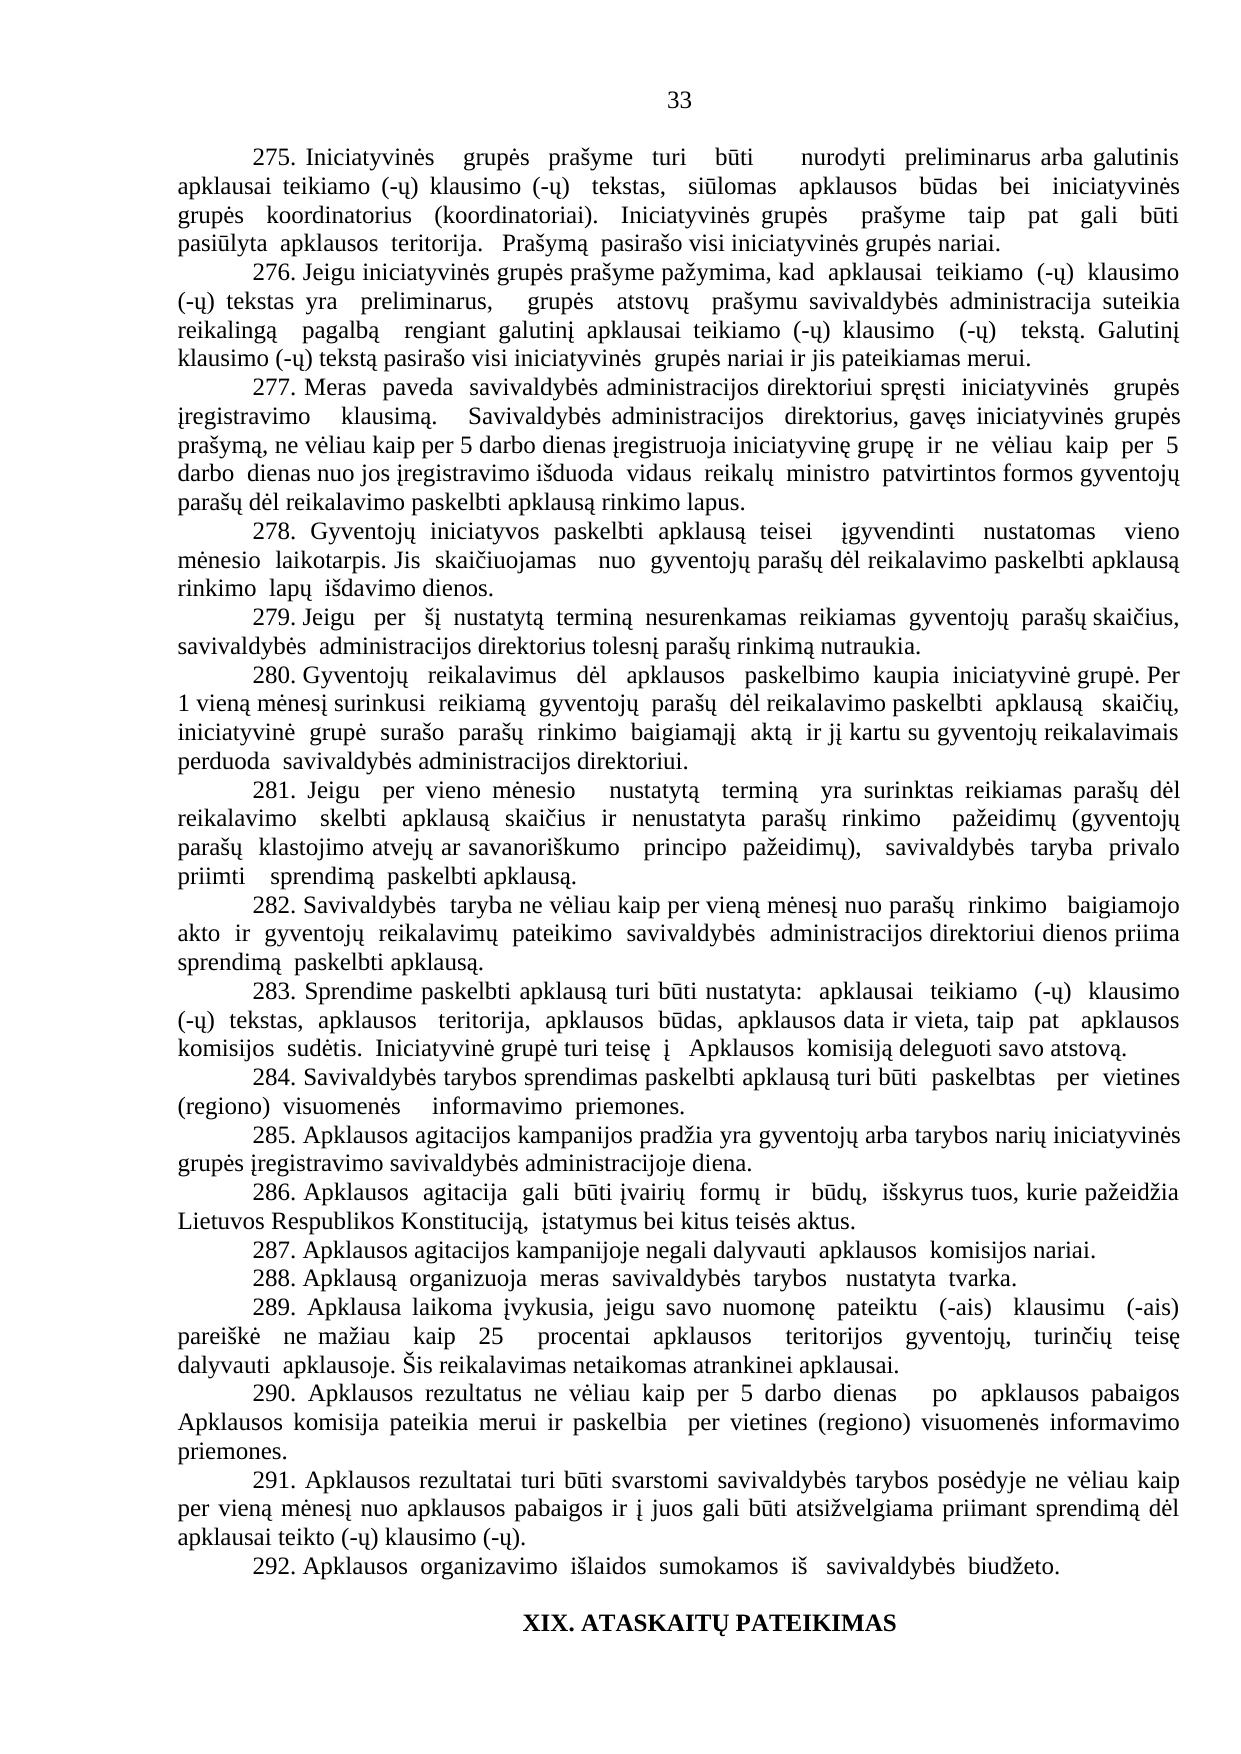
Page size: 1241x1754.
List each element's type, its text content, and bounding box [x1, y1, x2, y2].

text 284. Savivaldybės tarybos sprendimas paskelbti apklausą turi būti paskelbtas per vietines (regiono) visuomenės informavimo priemones. [177, 1062, 1181, 1120]
text 285. Apklausos agitacijos kampanijos pradžia yra gyventojų arba tarybos narių iniciatyvinės grupės įregistravimo savivaldybės administracijoje diena. [177, 1120, 1181, 1177]
text 283. Sprendime paskelbti apklausą turi būti nustatyta: apklausai teikiamo (-ų) klausimo (-ų) tekstas, apklausos teritorija, apklausos būdas, apklausos data ir vieta, taip pat apklausos komisijos sudėtis. Iniciatyvinė grupė turi teisę į Apklausos komisiją deleguoti savo atstovą. [177, 976, 1181, 1062]
text 279. Jeigu per šį nustatytą terminą nesurenkamas reikiamas gyventojų parašų skaičius, savivaldybės administracijos direktorius tolesnį parašų rinkimą nutraukia. [177, 602, 1181, 660]
text 291. Apklausos rezultatai turi būti svarstomi savivaldybės tarybos posėdyje ne vėliau kaip per vieną mėnesį nuo apklausos pabaigos ir į juos gali būti atsižvelgiama priimant sprendimą dėl apklausai teikto (-ų) klausimo (-ų). [177, 1465, 1181, 1551]
text 286. Apklausos agitacija gali būti įvairių formų ir būdų, išskyrus tuos, kurie pažeidžia Lietuvos Respublikos Konstituciją, įstatymus bei kitus teisės aktus. [177, 1177, 1181, 1235]
text 290. Apklausos rezultatus ne vėliau kaip per 5 darbo dienas po apklausos pabaigos Apklausos komisija pateikia merui ir paskelbia per vietines (regiono) visuomenės informavimo priemones. [177, 1378, 1181, 1465]
text 277. Meras paveda savivaldybės administracijos direktoriui spręsti iniciatyvinės grupės įregistravimo klausimą. Savivaldybės administracijos direktorius, gavęs iniciatyvinės grupės prašymą, ne vėliau kaip per 5 darbo dienas įregistruoja iniciatyvinę grupę ir ne vėliau kaip per 5 darbo dienas nuo jos įregistravimo išduoda vidaus reikalų ministro patvirtintos formos gyventojų parašų dėl reikalavimo paskelbti apklausą rinkimo lapus. [177, 372, 1181, 516]
text 289. Apklausa laikoma įvykusia, jeigu savo nuomonę pateiktu (-ais) klausimu (-ais) pareiškė ne mažiau kaip 25 procentai apklausos teritorijos gyventojų, turinčių teisę dalyvauti apklausoje. Šis reikalavimas netaikomas atrankinei apklausai. [177, 1292, 1181, 1378]
text 288. Apklausą organizuoja meras savivaldybės tarybos nustatyta tvarka. [177, 1263, 1181, 1292]
text 275. Iniciatyvinės grupės prašyme turi būti nurodyti preliminarus arba galutinis apklausai teikiamo (-ų) klausimo (-ų) tekstas, siūlomas apklausos būdas bei iniciatyvinės grupės koordinatorius (koordinatoriai). Iniciatyvinės grupės prašyme taip pat gali būti pasiūlyta apklausos teritorija. Prašymą pasirašo visi iniciatyvinės grupės nariai. [177, 142, 1181, 257]
text 278. Gyventojų iniciatyvos paskelbti apklausą teisei įgyvendinti nustatomas vieno mėnesio laikotarpis. Jis skaičiuojamas nuo gyventojų parašų dėl reikalavimo paskelbti apklausą rinkimo lapų išdavimo dienos. [177, 516, 1181, 602]
text 276. Jeigu iniciatyvinės grupės prašyme pažymima, kad apklausai teikiamo (-ų) klausimo (-ų) tekstas yra preliminarus, grupės atstovų prašymu savivaldybės administracija suteikia reikalingą pagalbą rengiant galutinį apklausai teikiamo (-ų) klausimo (-ų) tekstą. Galutinį klausimo (-ų) tekstą pasirašo visi iniciatyvinės grupės nariai ir jis pateikiamas merui. [177, 257, 1181, 372]
text 292. Apklausos organizavimo išlaidos sumokamos iš savivaldybės biudžeto. [177, 1551, 1181, 1580]
text 287. Apklausos agitacijos kampanijoje negali dalyvauti apklausos komisijos nariai. [177, 1235, 1181, 1263]
text 281. Jeigu per vieno mėnesio nustatytą terminą yra surinktas reikiamas parašų dėl reikalavimo skelbti apklausą skaičius ir nenustatyta parašų rinkimo pažeidimų (gyventojų parašų klastojimo atvejų ar savanoriškumo principo pažeidimų), savivaldybės taryba privalo priimti sprendimą paskelbti apklausą. [177, 775, 1181, 890]
text 280. Gyventojų reikalavimus dėl apklausos paskelbimo kaupia iniciatyvinė grupė. Per 1 vieną mėnesį surinkusi reikiamą gyventojų parašų dėl reikalavimo paskelbti apklausą skaičių, iniciatyvinė grupė surašo parašų rinkimo baigiamąjį aktą ir jį kartu su gyventojų reikalavimais perduoda savivaldybės administracijos direktoriui. [177, 660, 1181, 775]
text XIX. ATASKAITŲ PATEIKIMAS [177, 1608, 1181, 1637]
text 282. Savivaldybės taryba ne vėliau kaip per vieną mėnesį nuo parašų rinkimo baigiamojo akto ir gyventojų reikalavimų pateikimo savivaldybės administracijos direktoriui dienos priima sprendimą paskelbti apklausą. [177, 890, 1181, 976]
